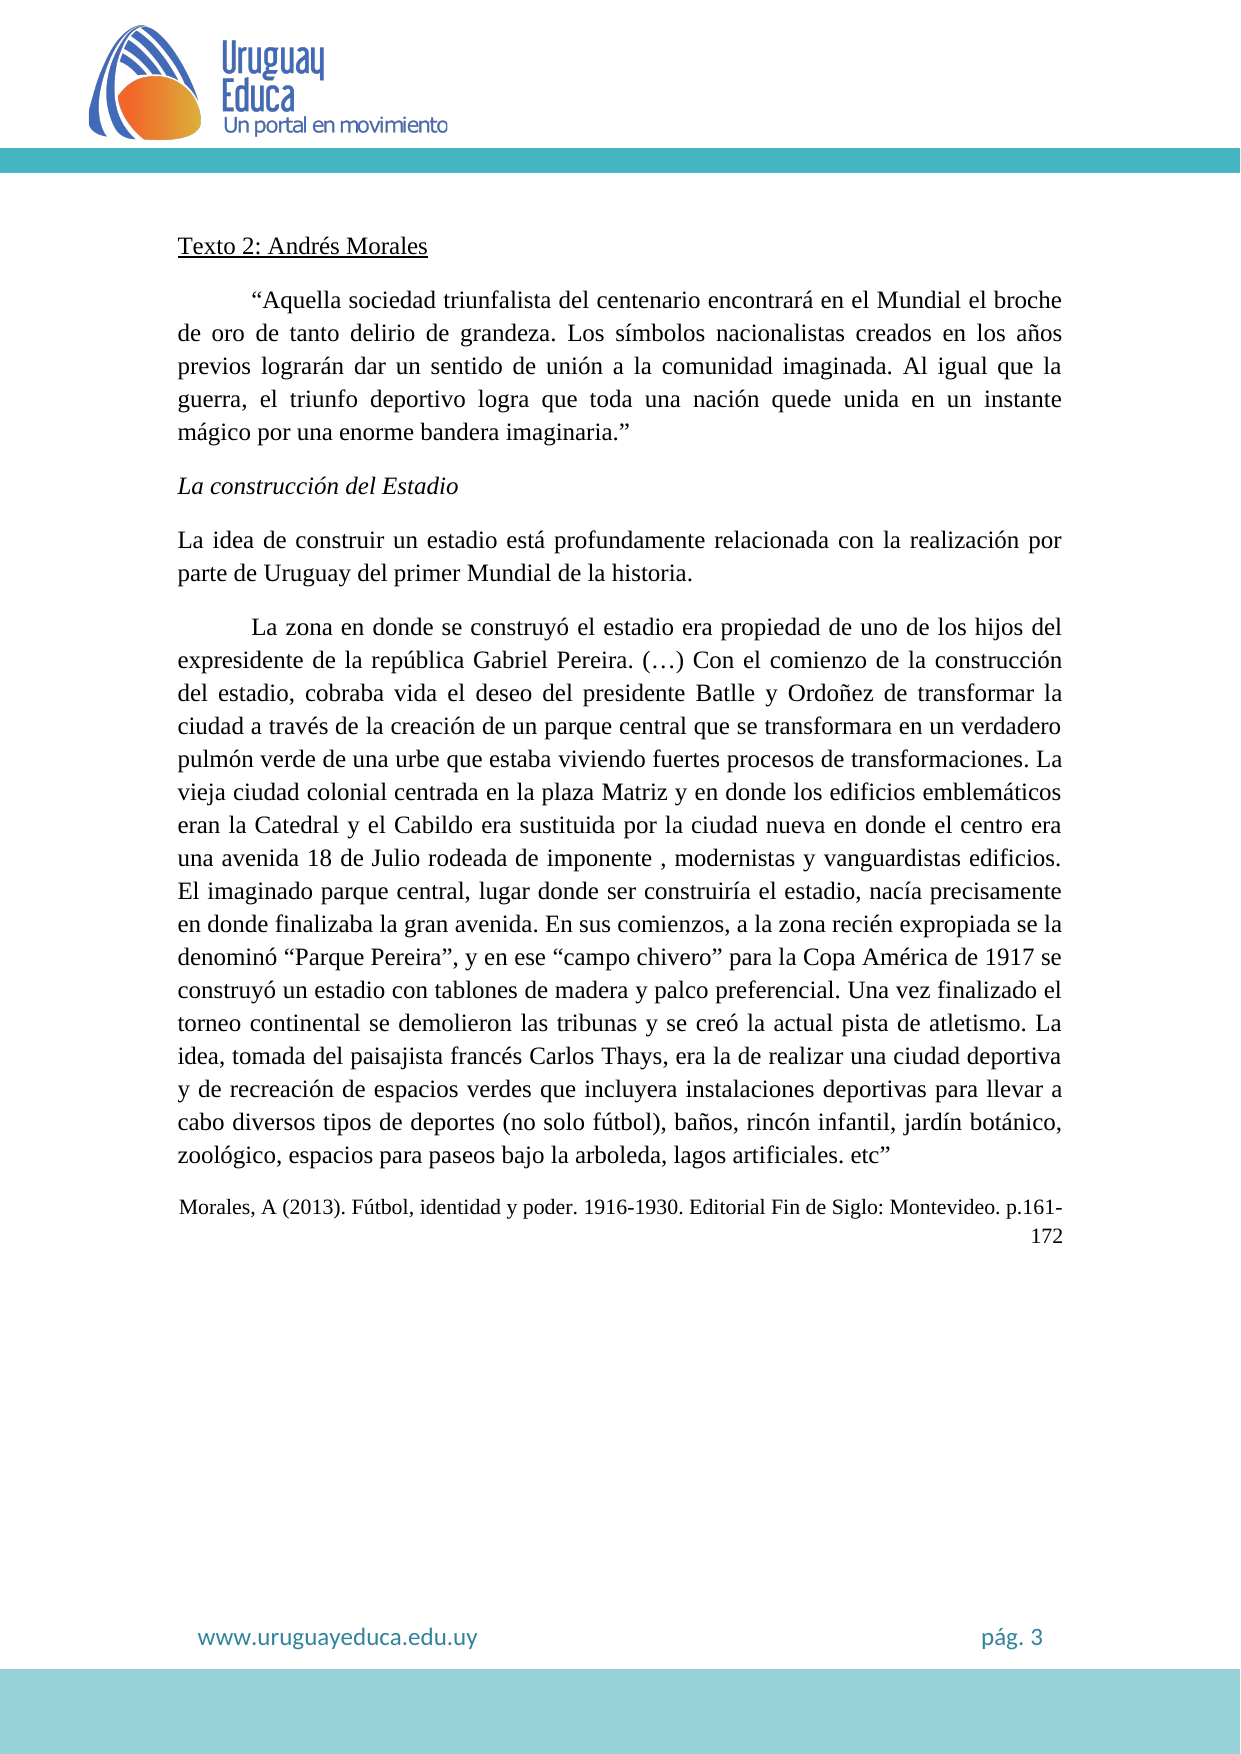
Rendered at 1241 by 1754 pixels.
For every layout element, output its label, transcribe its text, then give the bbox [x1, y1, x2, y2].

picture [0, 148, 1241, 173]
text “Aquella sociedad triunfalista del centenario encontrará en el Mundial el broche de oro de tanto delirio de grandeza. Los símbolos nacionalistas creados en los años previos lograrán dar un sentido de unión a la comunidad imaginada. Al igual que la guerra, el triunfo deportivo logra que toda una nación quede unida en un instante mágico por una enorme bandera imaginaria.” [177, 285, 1063, 446]
picture [88, 25, 448, 140]
text Texto 2: Andrés Morales [177, 231, 1063, 260]
text La construcción del Estadio [177, 471, 1063, 500]
text La idea de construir un estadio está profundamente relacionada con la realización por parte de Uruguay del primer Mundial de la historia. [177, 525, 1063, 587]
picture [0, 1669, 1241, 1754]
text La zona en donde se construyó el estadio era propiedad de uno de los hijos del expresidente de la república Gabriel Pereira. (…) Con el comienzo de la construcción del estadio, cobraba vida el deseo del presidente Batlle y Ordoñez de transformar la ciudad a través de la creación de un parque central que se transformara en un verdadero pulmón verde de una urbe que estaba viviendo fuertes procesos de transformaciones. La vieja ciudad colonial centrada en la plaza Matriz y en donde los edificios emblemáticos eran la Catedral y el Cabildo era sustituida por la ciudad nueva en donde el centro era una avenida 18 de Julio rodeada de imponente , modernistas y vanguardistas edificios. El imaginado parque central, lugar donde ser construiría el estadio, nacía precisamente en donde finalizaba la gran avenida. En sus comienzos, a la zona recién expropiada se la denominó “Parque Pereira”, y en ese “campo chivero” para la Copa América de 1917 se construyó un estadio con tablones de madera y palco preferencial. Una vez finalizado el torneo continental se demolieron las tribunas y se creó la actual pista de atletismo. La idea, tomada del paisajista francés Carlos Thays, era la de realizar una ciudad deportiva y de recreación de espacios verdes que incluyera instalaciones deportivas para llevar a cabo diversos tipos de deportes (no solo fútbol), baños, rincón infantil, jardín botánico, zoológico, espacios para paseos bajo la arboleda, lagos artificiales. etc” [177, 612, 1063, 1169]
text Morales, A (2013). Fútbol, identidad y poder. 1916-1930. Editorial Fin de Siglo: Montevideo. p.161-172 [177, 1194, 1063, 1248]
